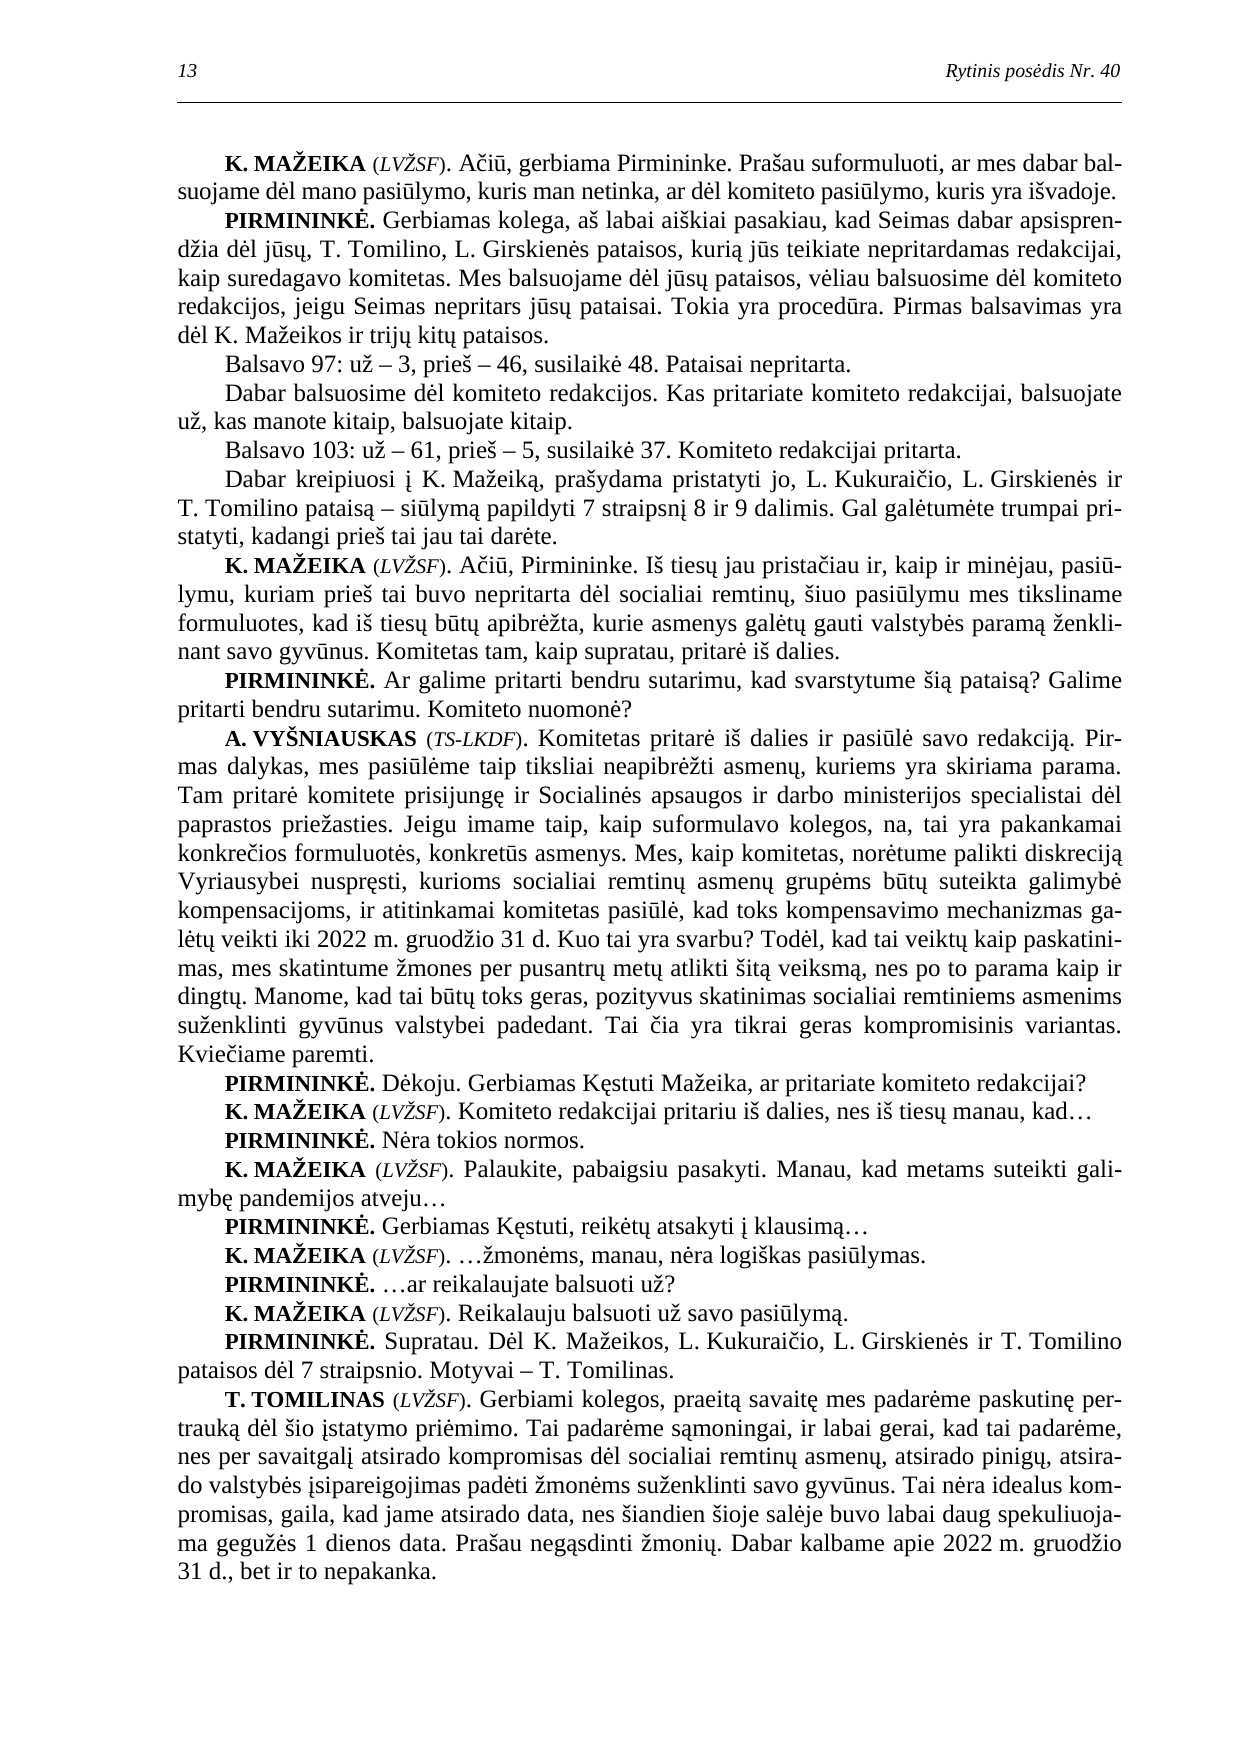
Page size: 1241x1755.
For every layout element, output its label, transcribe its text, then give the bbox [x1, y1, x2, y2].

text PIRMININKĖ. Ar ga­li­me pri­tar­ti ben­dru su­ta­ri­mu, kad svars­ty­tu­me šią pa­tai­są? Ga­li­me pri­tar­ti ben­dru su­ta­ri­mu. Ko­mi­te­to nuo­mo­nė? [177, 665, 1122, 723]
text T. TOMILINAS (LVŽSF). Ger­bia­mi ko­le­gos, pra­ei­tą sa­vai­tę mes pa­da­rė­me pas­ku­ti­nę per­trau­ką dėl šio įsta­ty­mo pri­ėmi­mo. Tai pa­da­rė­me są­mo­nin­gai, ir la­bai ge­rai, kad tai pa­da­rė­me, nes per sa­vait­ga­lį at­si­ra­do kom­pro­mi­sas dėl so­cia­liai rem­ti­nų as­me­nų, at­si­ra­do pi­ni­gų, at­si­ra­do vals­ty­bės įsi­pa­rei­go­ji­mas pa­dė­ti žmo­nėms su­žen­klin­ti sa­vo gy­vū­nus. Tai nė­ra ide­a­lus kom­pro­mi­sas, gai­la, kad ja­me at­si­ra­do da­ta, nes šian­dien šio­je sa­lė­je bu­vo la­bai daug spe­ku­liuo­ja­ma ge­gu­žės 1 die­nos da­ta. Pra­šau ne­gąs­din­ti žmo­nių. Da­bar kal­ba­me apie 2022 m. gruo­džio 31 d., bet ir to ne­pa­kan­ka. [177, 1384, 1122, 1585]
text K. MAŽEIKA (LVŽSF). Rei­ka­lau­ju bal­suo­ti už sa­vo pa­siū­ly­mą. [177, 1298, 1122, 1326]
text Bal­sa­vo 97: už – 3, prieš – 46, su­si­lai­kė 48. Pa­tai­sai ne­pri­tar­ta. [177, 349, 1122, 378]
text PIRMININKĖ. Dė­ko­ju. Ger­bia­mas Kęs­tu­ti Ma­žei­ka, ar pri­ta­ria­te ko­mi­te­to re­dak­ci­jai? [177, 1068, 1122, 1096]
text Bal­sa­vo 103: už – 61, prieš – 5, su­si­lai­kė 37. Ko­mi­te­to re­dak­ci­jai pri­tar­ta. [177, 435, 1122, 464]
text PIRMININKĖ. Ger­bia­mas Kęs­tu­ti, rei­kė­tų at­sa­ky­ti į klau­si­mą… [177, 1211, 1122, 1240]
text PIRMININKĖ. …ar rei­ka­lau­ja­te bal­suo­ti už? [177, 1269, 1122, 1298]
text K. MAŽEIKA (LVŽSF). Ačiū, ger­bia­ma Pir­mi­nin­ke. Pra­šau su­for­mu­luo­ti, ar mes da­bar bal­suo­ja­me dėl ma­no pa­siū­ly­mo, ku­ris man ne­tin­ka, ar dėl ko­mi­te­to pa­siū­ly­mo, ku­ris yra iš­va­do­je. [177, 148, 1122, 205]
text A. VYŠNIAUSKAS (TS-LKDF). Ko­mi­te­tas pri­ta­rė iš da­lies ir pa­siū­lė sa­vo re­dak­ci­ją. Pir­mas da­ly­kas, mes pa­siū­lė­me taip tiks­liai ne­apib­rėž­ti as­me­nų, ku­riems yra ski­ria­ma pa­ra­ma. Tam pri­ta­rė ko­mi­te­te pri­si­jun­gę ir So­cia­li­nės ap­sau­gos ir dar­bo mi­nis­te­ri­jos spe­cia­lis­tai dėl pa­pras­tos prie­žas­ties. Jei­gu ima­me taip, kaip su­for­mu­la­vo ko­le­gos, na, tai yra pa­kan­ka­mai kon­kre­čios for­mu­luo­tės, kon­kre­tūs as­me­nys. Mes, kaip ko­mi­te­tas, no­rė­tu­me pa­lik­ti dis­kre­ci­ją Vy­riau­sy­bei nu­spręs­ti, ku­rioms so­cia­liai rem­ti­nų as­me­nų gru­pėms bū­tų su­teik­ta ga­li­my­bė kom­pen­sa­ci­joms, ir ati­tin­ka­mai ko­mi­te­tas pa­siū­lė, kad toks kom­pen­sa­vi­mo me­cha­niz­mas ga­lė­tų veik­ti iki 2022 m. gruo­džio 31 d. Kuo tai yra svar­bu? To­dėl, kad tai veik­tų kaip pa­ska­ti­ni­mas, mes ska­tin­tu­me žmo­nes per pus­an­trų me­tų at­lik­ti ši­tą veiks­mą, nes po to pa­ra­ma kaip ir ding­tų. Ma­no­me, kad tai bū­tų toks ge­ras, po­zi­ty­vus ska­ti­ni­mas so­cia­liai rem­ti­niems as­me­nims su­žen­klin­ti gy­vū­nus vals­ty­bei pa­de­dant. Tai čia yra tik­rai ge­ras kom­pro­mi­si­nis va­rian­tas. Kvie­čia­me pa­rem­ti. [177, 723, 1122, 1068]
text PIRMININKĖ. Ger­bia­mas ko­le­ga, aš la­bai aiš­kiai pa­sa­kiau, kad Sei­mas da­bar ap­si­spren­džia dėl jū­sų, T. To­mi­li­no, L. Girs­kie­nės pa­tai­sos, ku­rią jūs tei­kia­te ne­pri­tar­da­mas re­dak­ci­jai, kaip su­re­da­ga­vo ko­mi­te­tas. Mes bal­suo­ja­me dėl jū­sų pa­tai­sos, vė­liau bal­suo­si­me dėl ko­mi­te­to re­dak­ci­jos, jei­gu Sei­mas ne­pri­tars jū­sų pa­tai­sai. To­kia yra pro­ce­dū­ra. Pir­mas bal­sa­vi­mas yra dėl K. Ma­žei­kos ir tri­jų ki­tų pa­tai­sos. [177, 205, 1122, 349]
text K. MAŽEIKA (LVŽSF). Ačiū, Pir­mi­nin­ke. Iš tie­sų jau pri­sta­čiau ir, kaip ir mi­nė­jau, pa­siū­ly­mu, ku­riam prieš tai bu­vo ne­pri­tar­ta dėl so­cia­liai rem­ti­nų, šiuo pa­siū­ly­mu mes tiks­li­na­me for­mu­luo­tes, kad iš tie­sų bū­tų api­brėž­ta, ku­rie as­me­nys ga­lė­tų gau­ti vals­ty­bės pa­ra­mą žen­kli­nant sa­vo gy­vū­nus. Ko­mi­te­tas tam, kaip su­pra­tau, pri­ta­rė iš da­lies. [177, 550, 1122, 665]
text K. MAŽEIKA (LVŽSF). Pa­lau­ki­te, pa­baig­siu pa­sa­ky­ti. Ma­nau, kad me­tams su­teik­ti ga­li­my­bę pan­de­mi­jos at­ve­ju… [177, 1154, 1122, 1211]
text K. MAŽEIKA (LVŽSF). Ko­mi­te­to re­dak­ci­jai pri­ta­riu iš da­lies, nes iš tie­sų ma­nau, kad… [177, 1096, 1122, 1125]
text Da­bar bal­suo­si­me dėl ko­mi­te­to re­dak­ci­jos. Kas pri­ta­ria­te ko­mi­te­to re­dak­ci­jai, bal­suo­ja­te už, kas ma­no­te ki­taip, bal­suo­ja­te ki­taip. [177, 378, 1122, 435]
text PIRMININKĖ. Su­pra­tau. Dėl K. Ma­žei­kos, L. Ku­ku­rai­čio, L. Girs­kie­nės ir T. To­mi­li­no pa­tai­sos dėl 7 straips­nio. Mo­ty­vai – T. To­mi­li­nas. [177, 1326, 1122, 1384]
text PIRMININKĖ. Nė­ra to­kios nor­mos. [177, 1125, 1122, 1154]
text K. MAŽEIKA (LVŽSF). …žmo­nėms, ma­nau, nė­ra lo­giš­kas pa­siū­ly­mas. [177, 1240, 1122, 1269]
text Da­bar krei­piuo­si į K. Ma­žei­ką, pra­šy­da­ma pri­sta­ty­ti jo, L. Ku­ku­rai­čio, L. Girs­kie­nės ir T. To­mi­li­no pa­tai­są – siū­ly­mą pa­pil­dy­ti 7 straips­nį 8 ir 9 da­li­mis. Gal ga­lė­tu­mė­te trum­pai pri­sta­ty­ti, ka­dan­gi prieš tai jau tai da­rė­te. [177, 464, 1122, 550]
